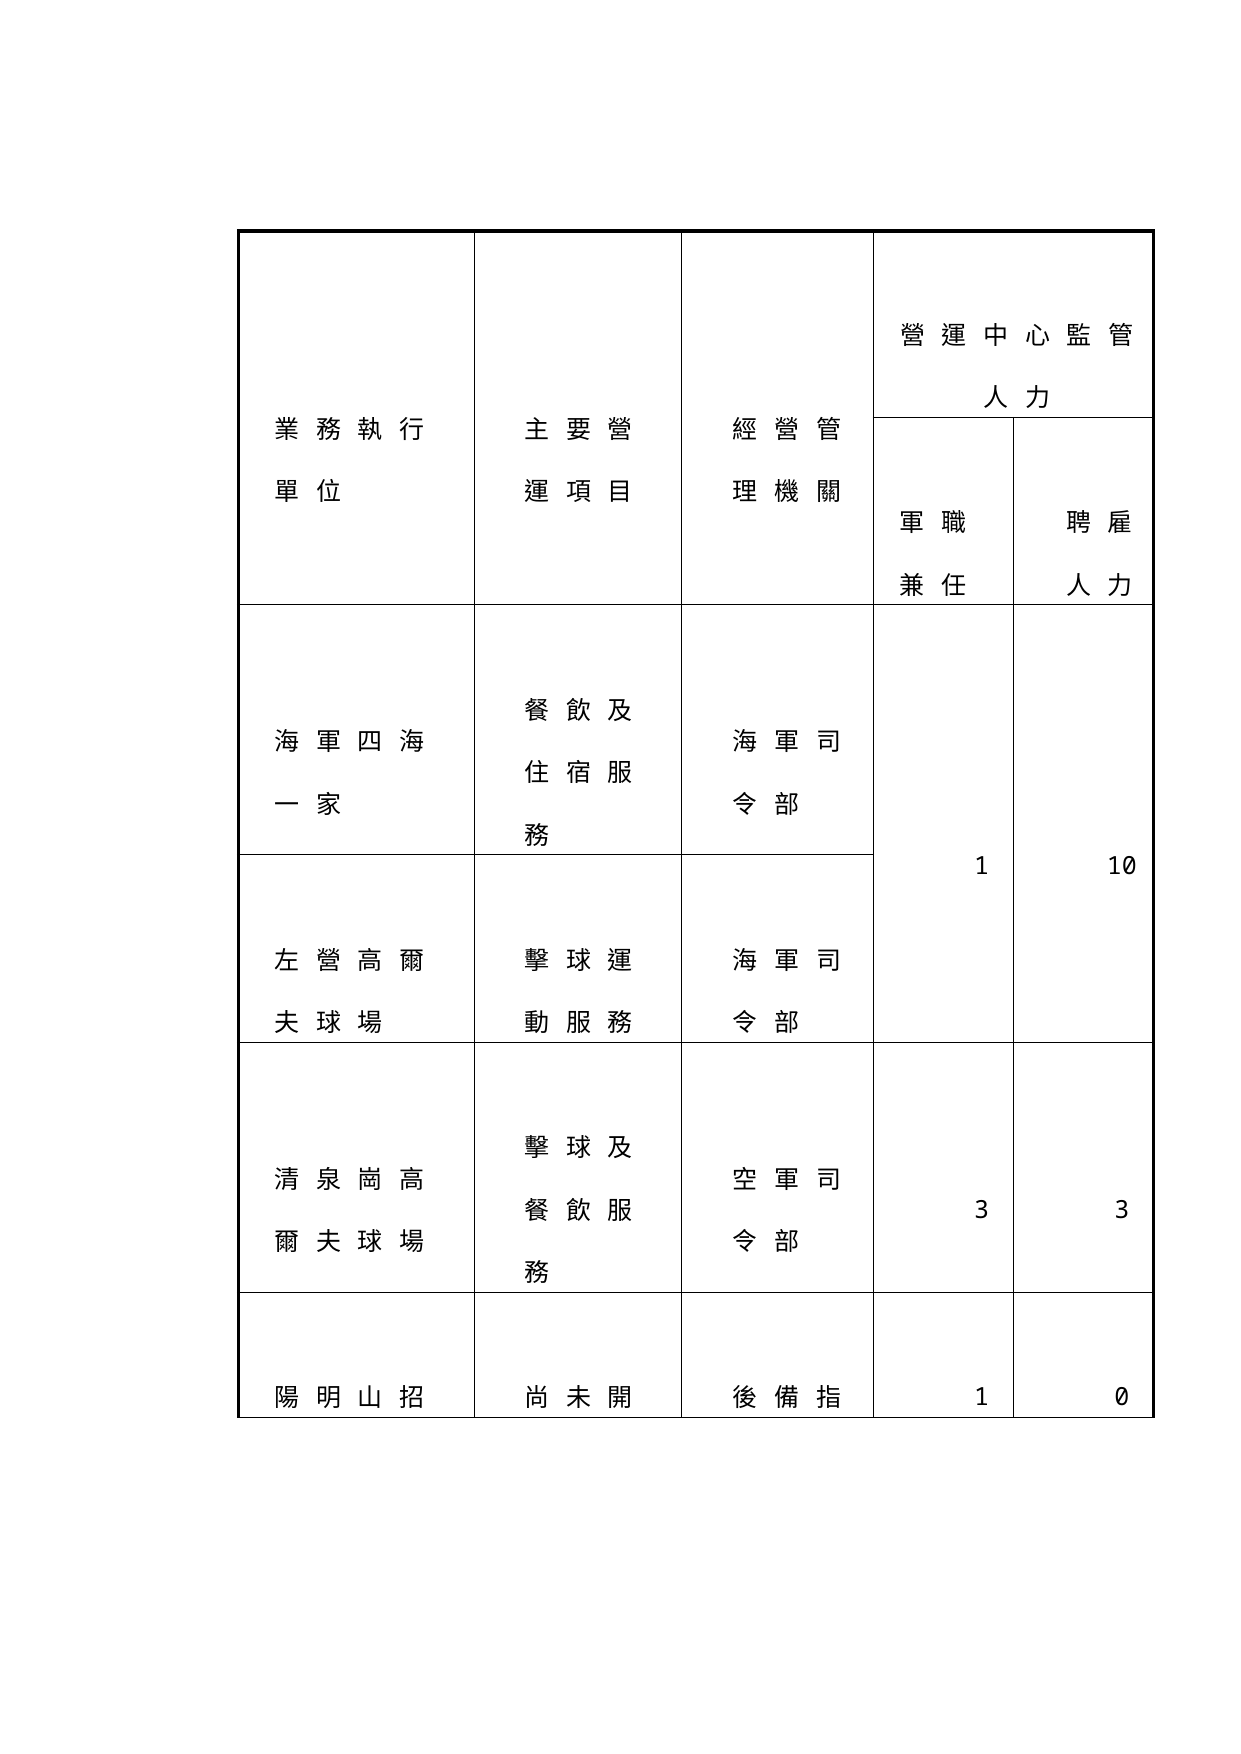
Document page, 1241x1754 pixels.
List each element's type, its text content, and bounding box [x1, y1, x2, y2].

table_header 經營管理機關 [682, 233, 873, 604]
table_cell 聘雇人力 [1014, 418, 1152, 604]
table_cell 海軍司令部 [682, 605, 873, 854]
table_cell 後備指 [682, 1293, 873, 1417]
table_cell 空軍司令部 [682, 1043, 873, 1292]
table_header 主要營運項目 [475, 233, 681, 604]
table_cell 陽明山招 [240, 1293, 474, 1417]
table_cell 清泉崗高爾夫球場 [240, 1043, 474, 1292]
table_header 業務執行單位 [240, 233, 474, 604]
table_cell 1 [874, 1293, 1013, 1417]
table_cell 擊球運動服務 [475, 855, 681, 1042]
table_cell 餐飲及住宿服務 [475, 605, 681, 854]
table_cell 3 [874, 1043, 1013, 1292]
table_cell 1 [874, 605, 1013, 1042]
table_cell 10 [1014, 605, 1152, 1042]
table_cell 左營高爾夫球場 [240, 855, 474, 1042]
table_header 營運中心監管人力 [874, 233, 1152, 417]
table_cell 0 [1014, 1293, 1152, 1417]
table_cell 海軍司令部 [682, 855, 873, 1042]
table_cell 擊球及餐飲服務 [475, 1043, 681, 1292]
table_cell 尚未開 [475, 1293, 681, 1417]
table_cell 海軍四海一家 [240, 605, 474, 854]
table_cell 軍職兼任 [874, 418, 1013, 604]
table_cell 3 [1014, 1043, 1152, 1292]
